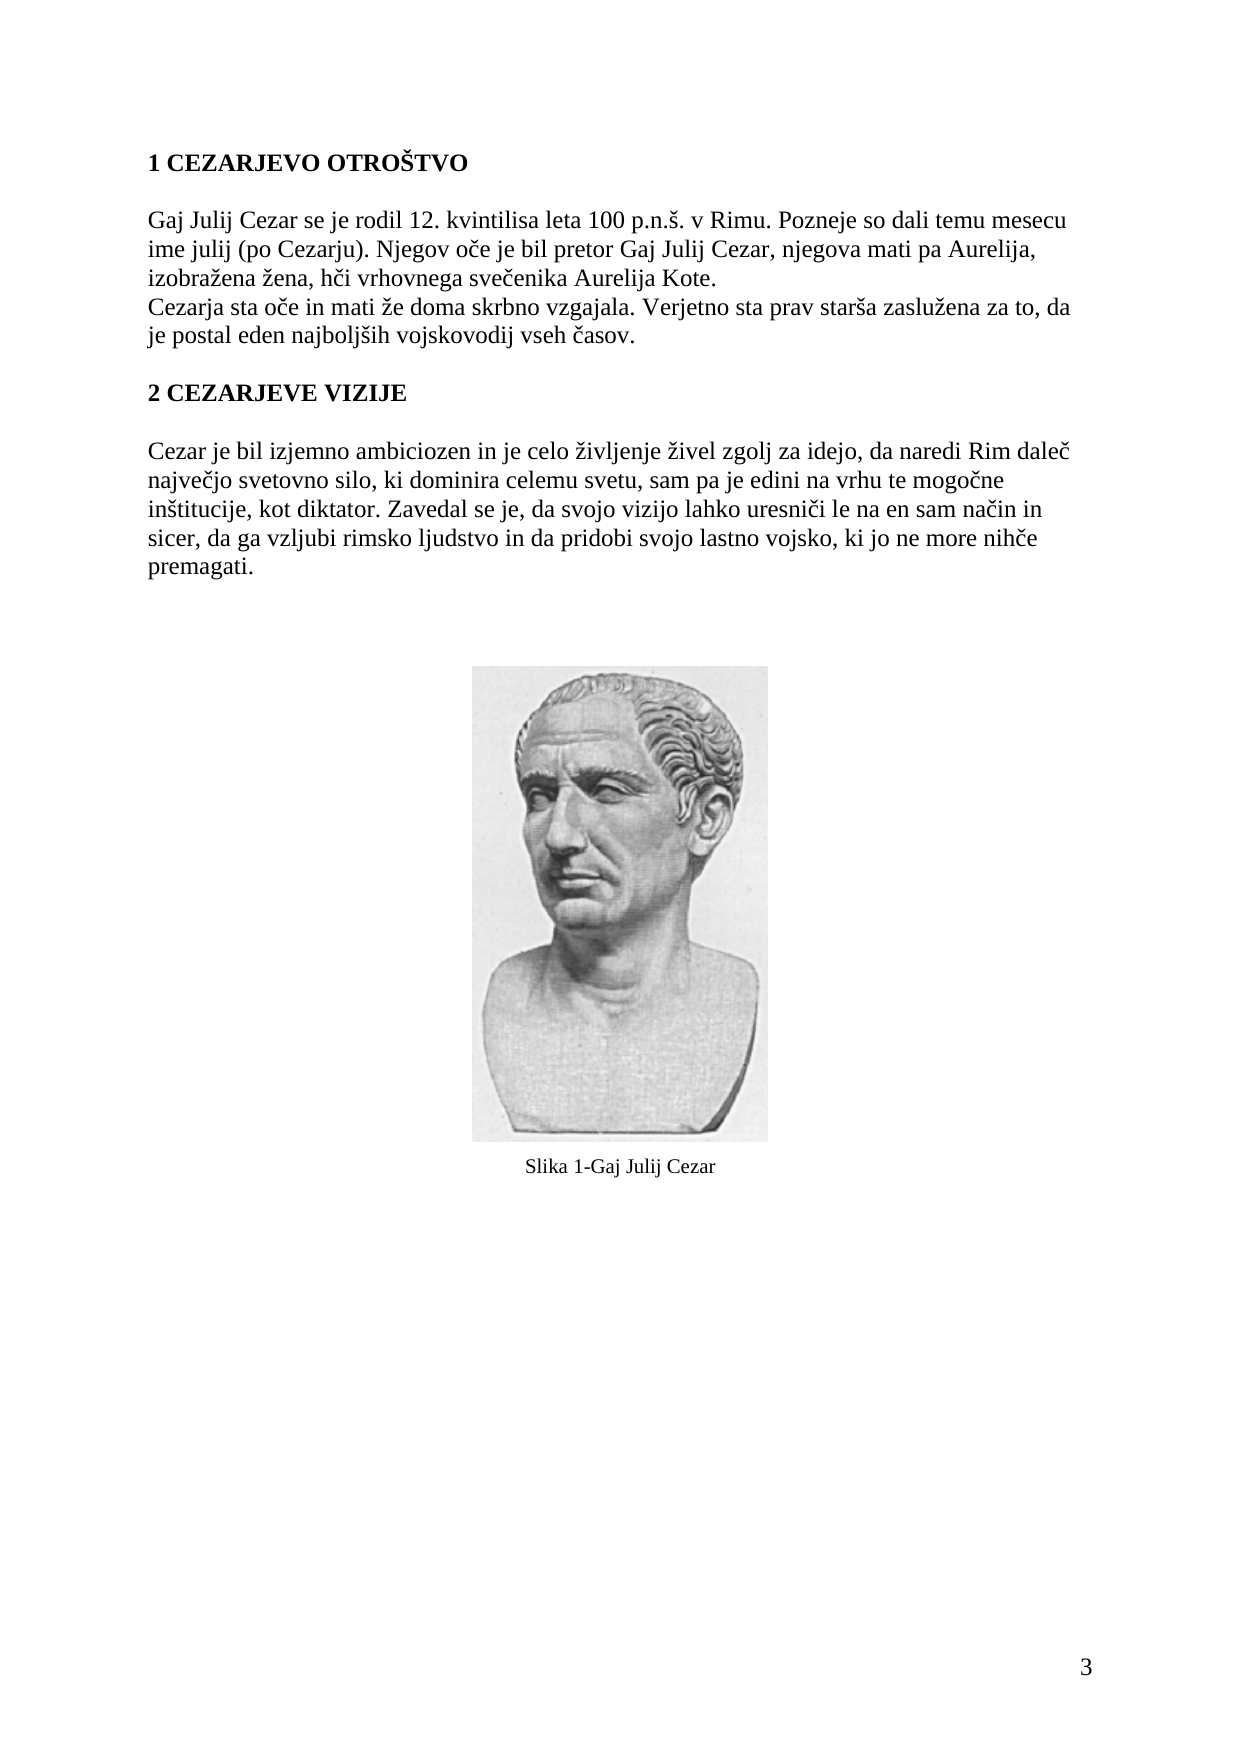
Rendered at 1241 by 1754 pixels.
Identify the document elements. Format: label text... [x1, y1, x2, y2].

text Cezar je bil izjemno ambiciozen in je celo življenje živel zgolj za idejo, da naredi Rim daleč največjo svetovno silo, ki dominira celemu svetu, sam pa je edini na vrhu te mogočne inštitucije, kot diktator. Zavedal se je, da svojo vizijo lahko uresniči le na en sam način in sicer, da ga vzljubi rimsko ljudstvo in da pridobi svojo lastno vojsko, ki jo ne more nihče premagati. [148, 436, 1093, 580]
text 1 CEZARJEVO OTROŠTVO [148, 148, 1093, 176]
text Slika 1-Gaj Julij Cezar [148, 1154, 1093, 1178]
picture [472, 666, 768, 1142]
text 2 CEZARJEVE VIZIJE [148, 378, 1093, 407]
text Gaj Julij Cezar se je rodil 12. kvintilisa leta 100 p.n.š. v Rimu. Pozneje so dali temu mesecu ime julij (po Cezarju). Njegov oče je bil pretor Gaj Julij Cezar, njegova mati pa Aurelija, izobražena žena, hči vrhovnega svečenika Aurelija Kote. Cezarja sta oče in mati že doma skrbno vzgajala. Verjetno sta prav starša zaslužena za to, da je postal eden najboljših vojskovodij vseh časov. [148, 206, 1093, 349]
